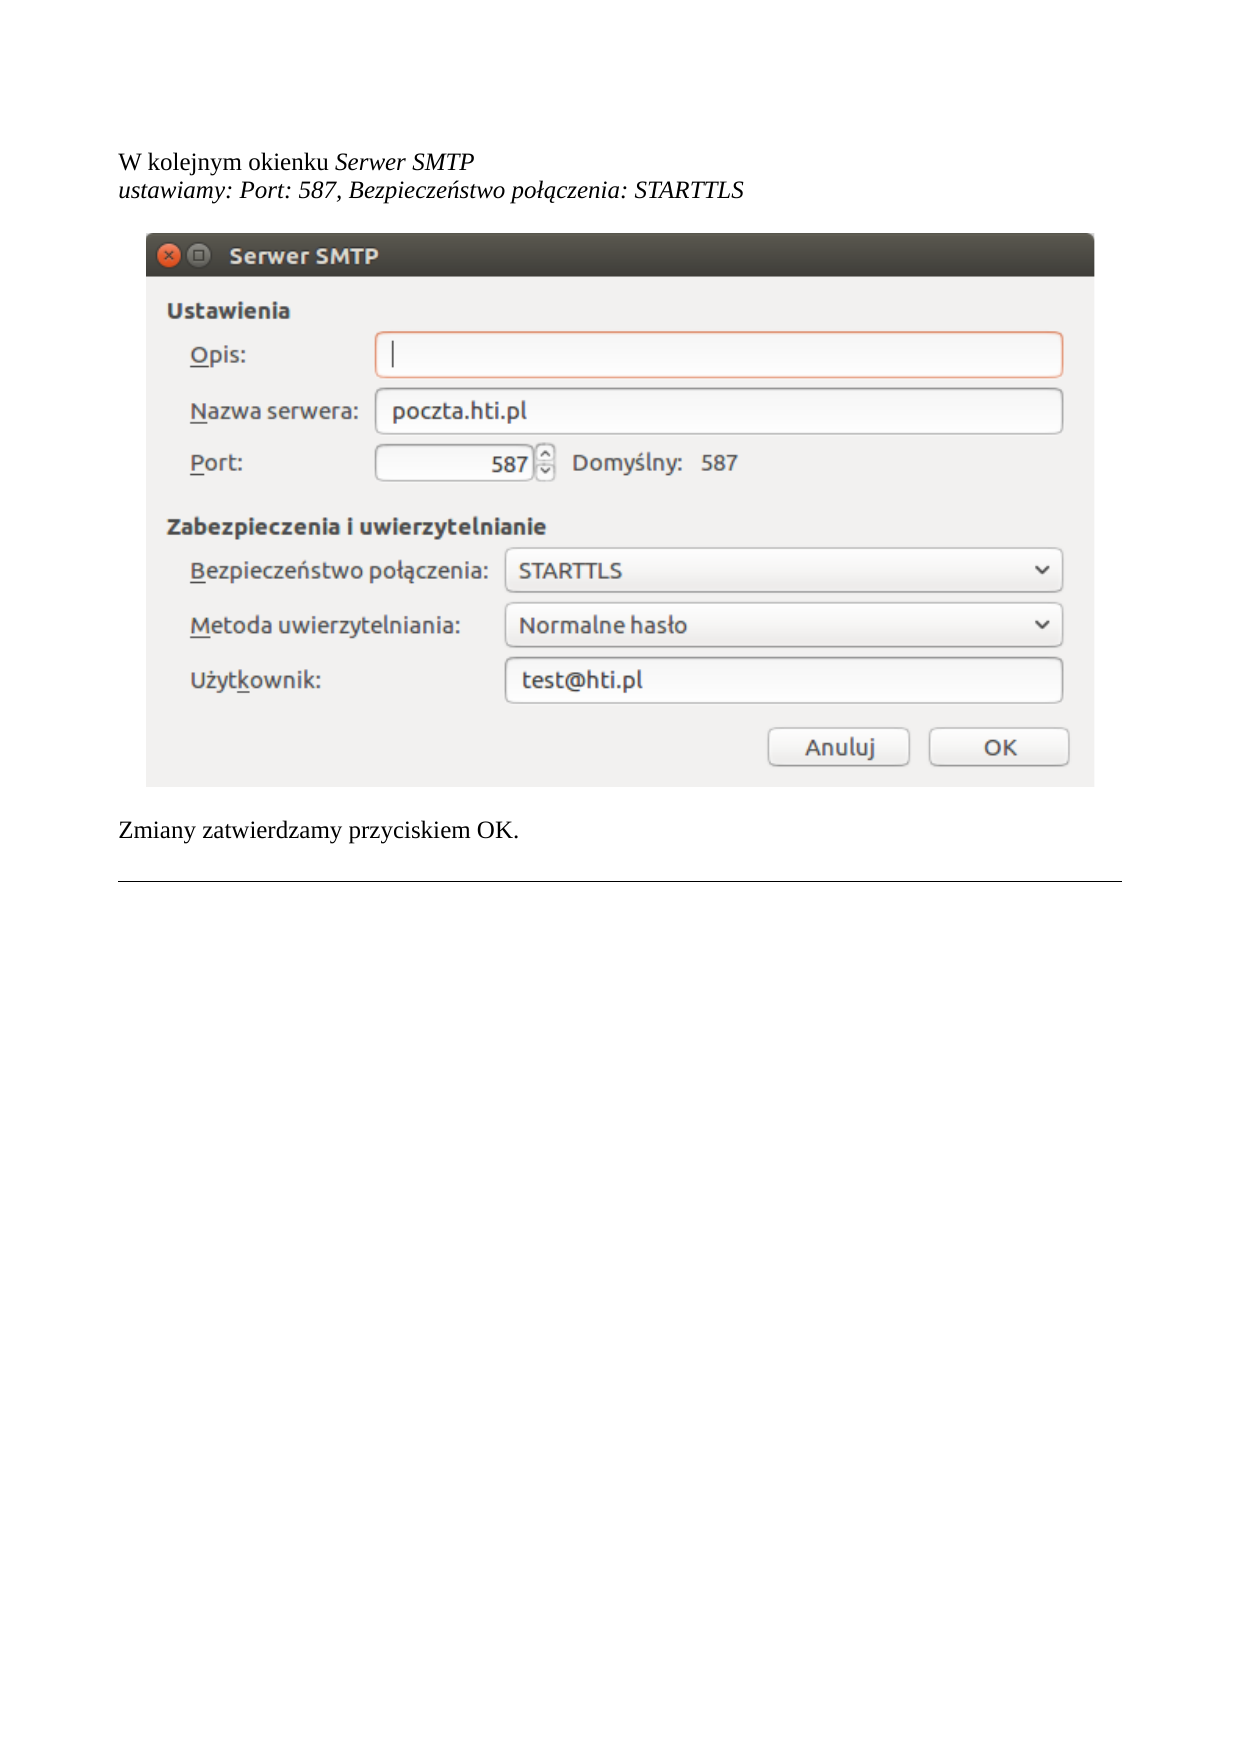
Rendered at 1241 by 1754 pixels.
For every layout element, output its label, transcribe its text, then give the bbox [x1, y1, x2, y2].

picture [146, 233, 1095, 787]
text Zmiany zatwierdzamy przyciskiem OK. [118, 815, 1122, 844]
text ustawiamy: Port: 587, Bezpieczeństwo połączenia: STARTTLS [118, 176, 1122, 204]
text W kolejnym okienku Serwer SMTP [118, 147, 1122, 176]
